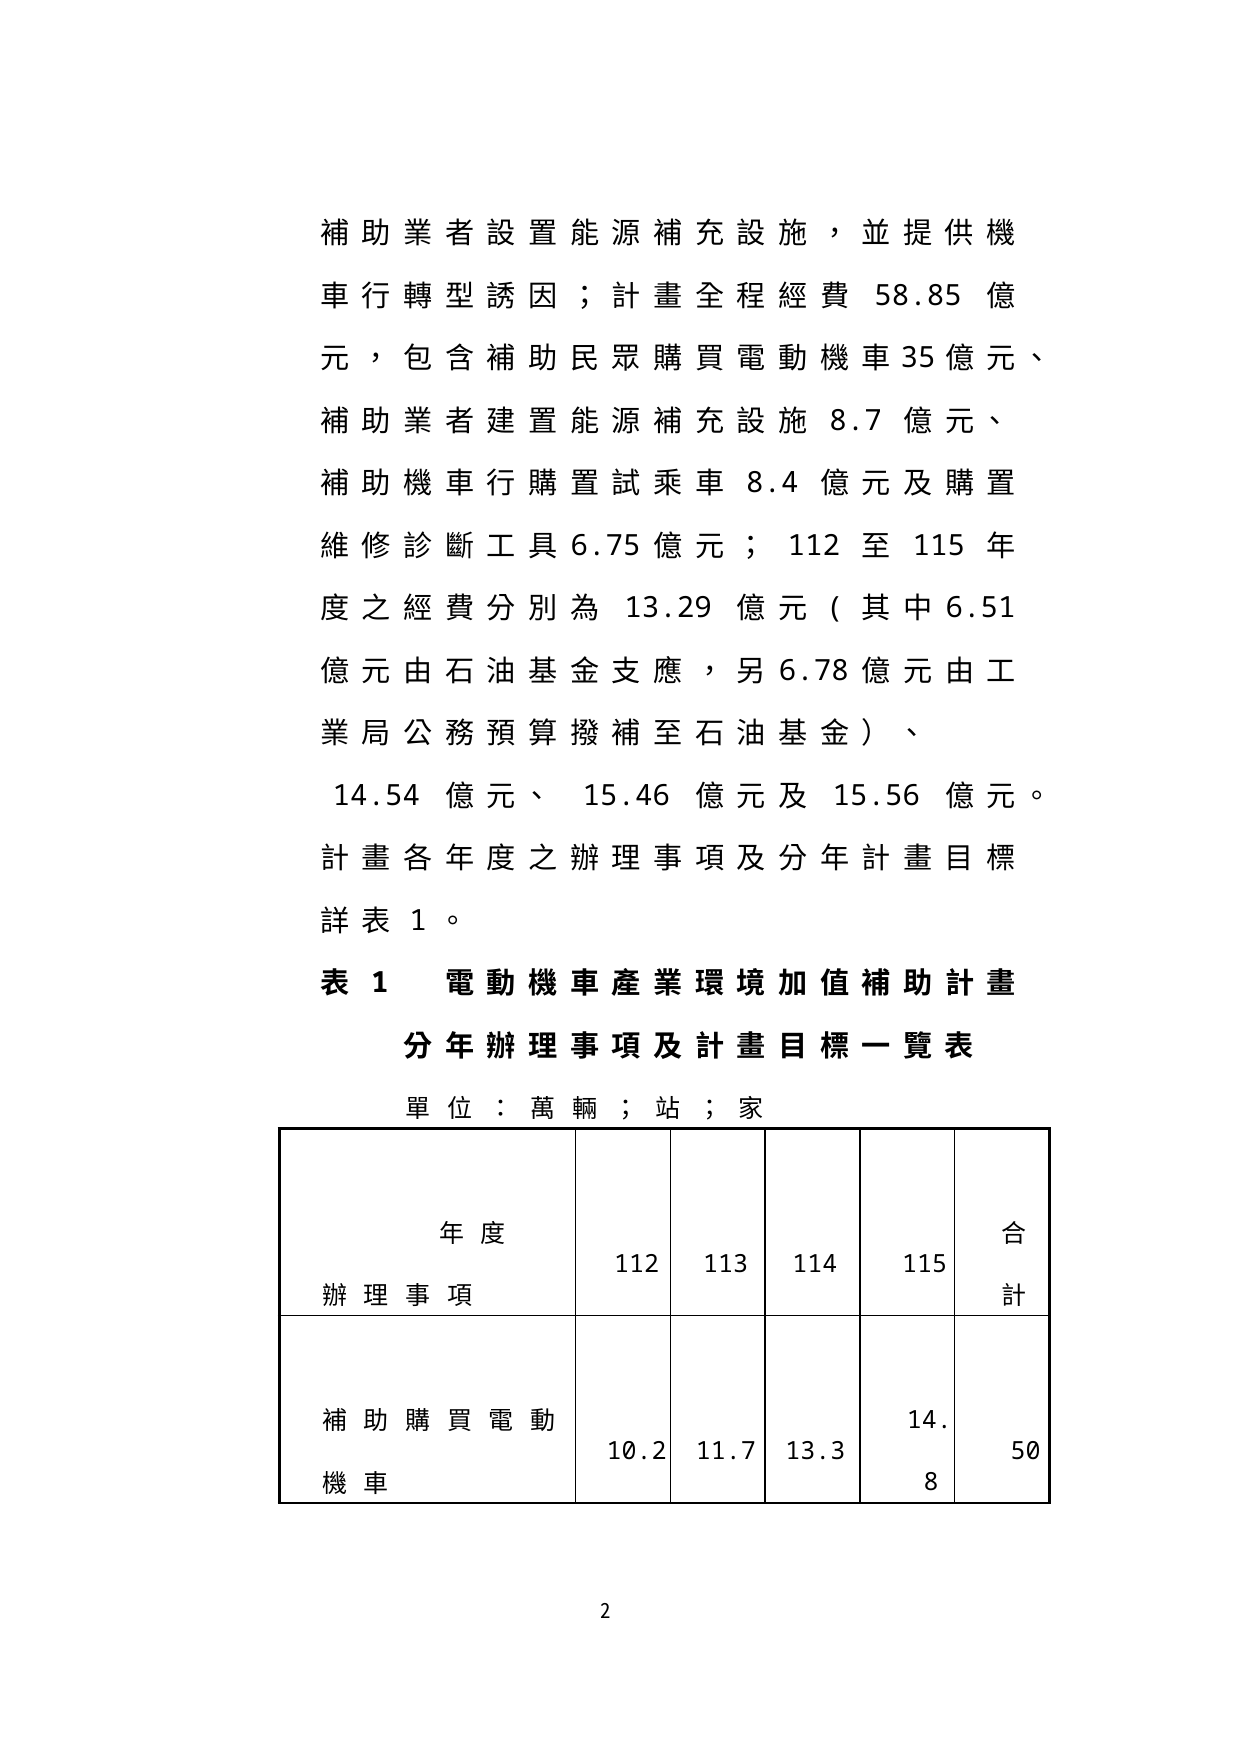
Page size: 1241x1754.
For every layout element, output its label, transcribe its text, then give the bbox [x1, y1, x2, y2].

text 表1 電動機車產業環境加值補助計畫分年辦理事項及計畫目標一覽表 單位：萬輛；站；家 [276, 939, 1022, 1127]
table_cell 10.2 [576, 1316, 670, 1502]
table_cell 50 [955, 1316, 1048, 1502]
table_header 113 [671, 1130, 764, 1314]
table_cell 14.8 [861, 1316, 954, 1502]
text 工業局為維持政策穩定，接續「電動機車產業創新躍昇計畫(107至111年)」推動電動機車產業發展，研提「電動機車產業環境加值補助計畫(112至115年)」，行政院於111年9月8日核定，持續補助民眾購買電動機車，補助業者設置能源補充設施，並提供機車行轉型誘因；計畫全程經費58.85億元，包含補助民眾購買電動機車35億元、補助業者建置能源補充設施8.7億元、補助機車行購置試乘車8.4億元及購置維修診斷工具6.75億元；112至115年度之經費分別為13.29億元(其中6.51億元由石油基金支應，另6.78億元由工業局公務預算撥補至石油基金）、14.54億元、15.46億元及15.56億元。計畫各年度之辦理事項及分年計畫目標詳表1。 [277, 189, 1022, 939]
table_header 115 [861, 1130, 954, 1314]
table_header 合計 [955, 1130, 1048, 1314]
table_header 112 [576, 1130, 670, 1314]
table_header 114 [766, 1130, 859, 1314]
table_cell 11.7 [671, 1316, 764, 1502]
table_cell 補助購買電動機車 [281, 1316, 575, 1502]
table_header 年度 辦理事項 [281, 1130, 575, 1314]
table_cell 13.3 [766, 1316, 859, 1502]
